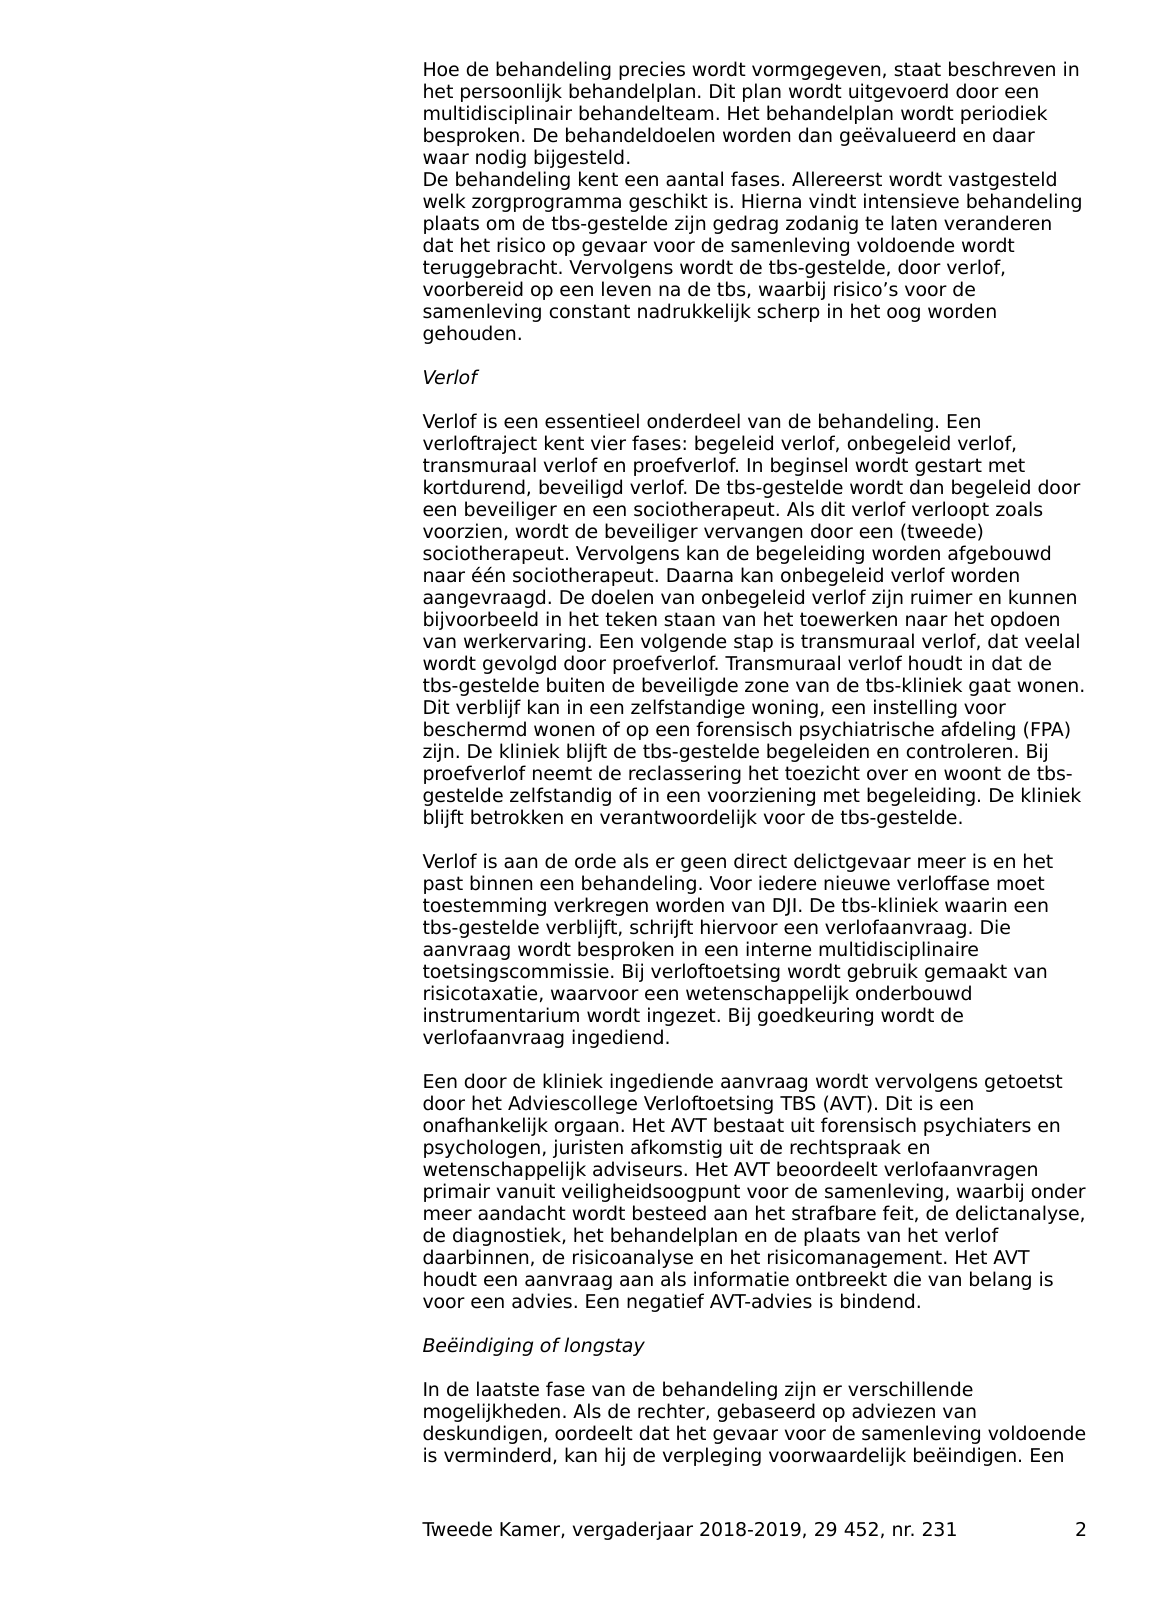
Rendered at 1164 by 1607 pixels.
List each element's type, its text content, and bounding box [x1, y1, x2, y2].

text In de laatste fase van de behandeling zijn er verschillende mogelijkheden. Als de rechter, gebaseerd op adviezen van deskundigen, oordeelt dat het gevaar voor de samenleving voldoende is verminderd, kan hij de verpleging voorwaardelijk beëindigen. Een [422, 1379, 1087, 1467]
subtitle Beëindiging of longstay [422, 1335, 1087, 1357]
text De behandeling kent een aantal fases. Allereerst wordt vastgesteld welk zorgprogramma geschikt is. Hierna vindt intensieve behandeling plaats om de tbs-gestelde zijn gedrag zodanig te laten veranderen dat het risico op gevaar voor de samenleving voldoende wordt teruggebracht. Vervolgens wordt de tbs-gestelde, door verlof, voorbereid op een leven na de tbs, waarbij risico’s voor de samenleving constant nadrukkelijk scherp in het oog worden gehouden. [422, 169, 1087, 345]
text Verlof is aan de orde als er geen direct delictgevaar meer is en het past binnen een behandeling. Voor iedere nieuwe verloffase moet toestemming verkregen worden van DJI. De tbs-kliniek waarin een tbs-gestelde verblijft, schrijft hiervoor een verlofaanvraag. Die aanvraag wordt besproken in een interne multidisciplinaire toetsingscommissie. Bij verloftoetsing wordt gebruik gemaakt van risicotaxatie, waarvoor een wetenschappelijk onderbouwd instrumentarium wordt ingezet. Bij goedkeuring wordt de verlofaanvraag ingediend. [422, 851, 1087, 1049]
text Hoe de behandeling precies wordt vormgegeven, staat beschreven in het persoonlijk behandelplan. Dit plan wordt uitgevoerd door een multidisciplinair behandelteam. Het behandelplan wordt periodiek besproken. De behandeldoelen worden dan geëvalueerd en daar waar nodig bijgesteld. [422, 59, 1087, 169]
text Een door de kliniek ingediende aanvraag wordt vervolgens getoetst door het Adviescollege Verloftoetsing TBS (AVT). Dit is een onafhankelijk orgaan. Het AVT bestaat uit forensisch psychiaters en psychologen, juristen afkomstig uit de rechtspraak en wetenschappelijk adviseurs. Het AVT beoordeelt verlofaanvragen primair vanuit veiligheidsoogpunt voor de samenleving, waarbij onder meer aandacht wordt besteed aan het strafbare feit, de delictanalyse, de diagnostiek, het behandelplan en de plaats van het verlof daarbinnen, de risicoanalyse en het risicomanagement. Het AVT houdt een aanvraag aan als informatie ontbreekt die van belang is voor een advies. Een negatief AVT-advies is bindend. [422, 1071, 1087, 1313]
text Verlof is een essentieel onderdeel van de behandeling. Een verloftraject kent vier fases: begeleid verlof, onbegeleid verlof, transmuraal verlof en proefverlof. In beginsel wordt gestart met kortdurend, beveiligd verlof. De tbs-gestelde wordt dan begeleid door een beveiliger en een sociotherapeut. Als dit verlof verloopt zoals voorzien, wordt de beveiliger vervangen door een (tweede) sociotherapeut. Vervolgens kan de begeleiding worden afgebouwd naar één sociotherapeut. Daarna kan onbegeleid verlof worden aangevraagd. De doelen van onbegeleid verlof zijn ruimer en kunnen bijvoorbeeld in het teken staan van het toewerken naar het opdoen van werkervaring. Een volgende stap is transmuraal verlof, dat veelal wordt gevolgd door proefverlof. Transmuraal verlof houdt in dat de tbs-gestelde buiten de beveiligde zone van de tbs-kliniek gaat wonen. Dit verblijf kan in een zelfstandige woning, een instelling voor beschermd wonen of op een forensisch psychiatrische afdeling (FPA) zijn. De kliniek blijft de tbs-gestelde begeleiden en controleren. Bij proefverlof neemt de reclassering het toezicht over en woont de tbs-gestelde zelfstandig of in een voorziening met begeleiding. De kliniek blijft betrokken en verantwoordelijk voor de tbs-gestelde. [422, 411, 1087, 829]
subtitle Verlof [422, 367, 1087, 389]
